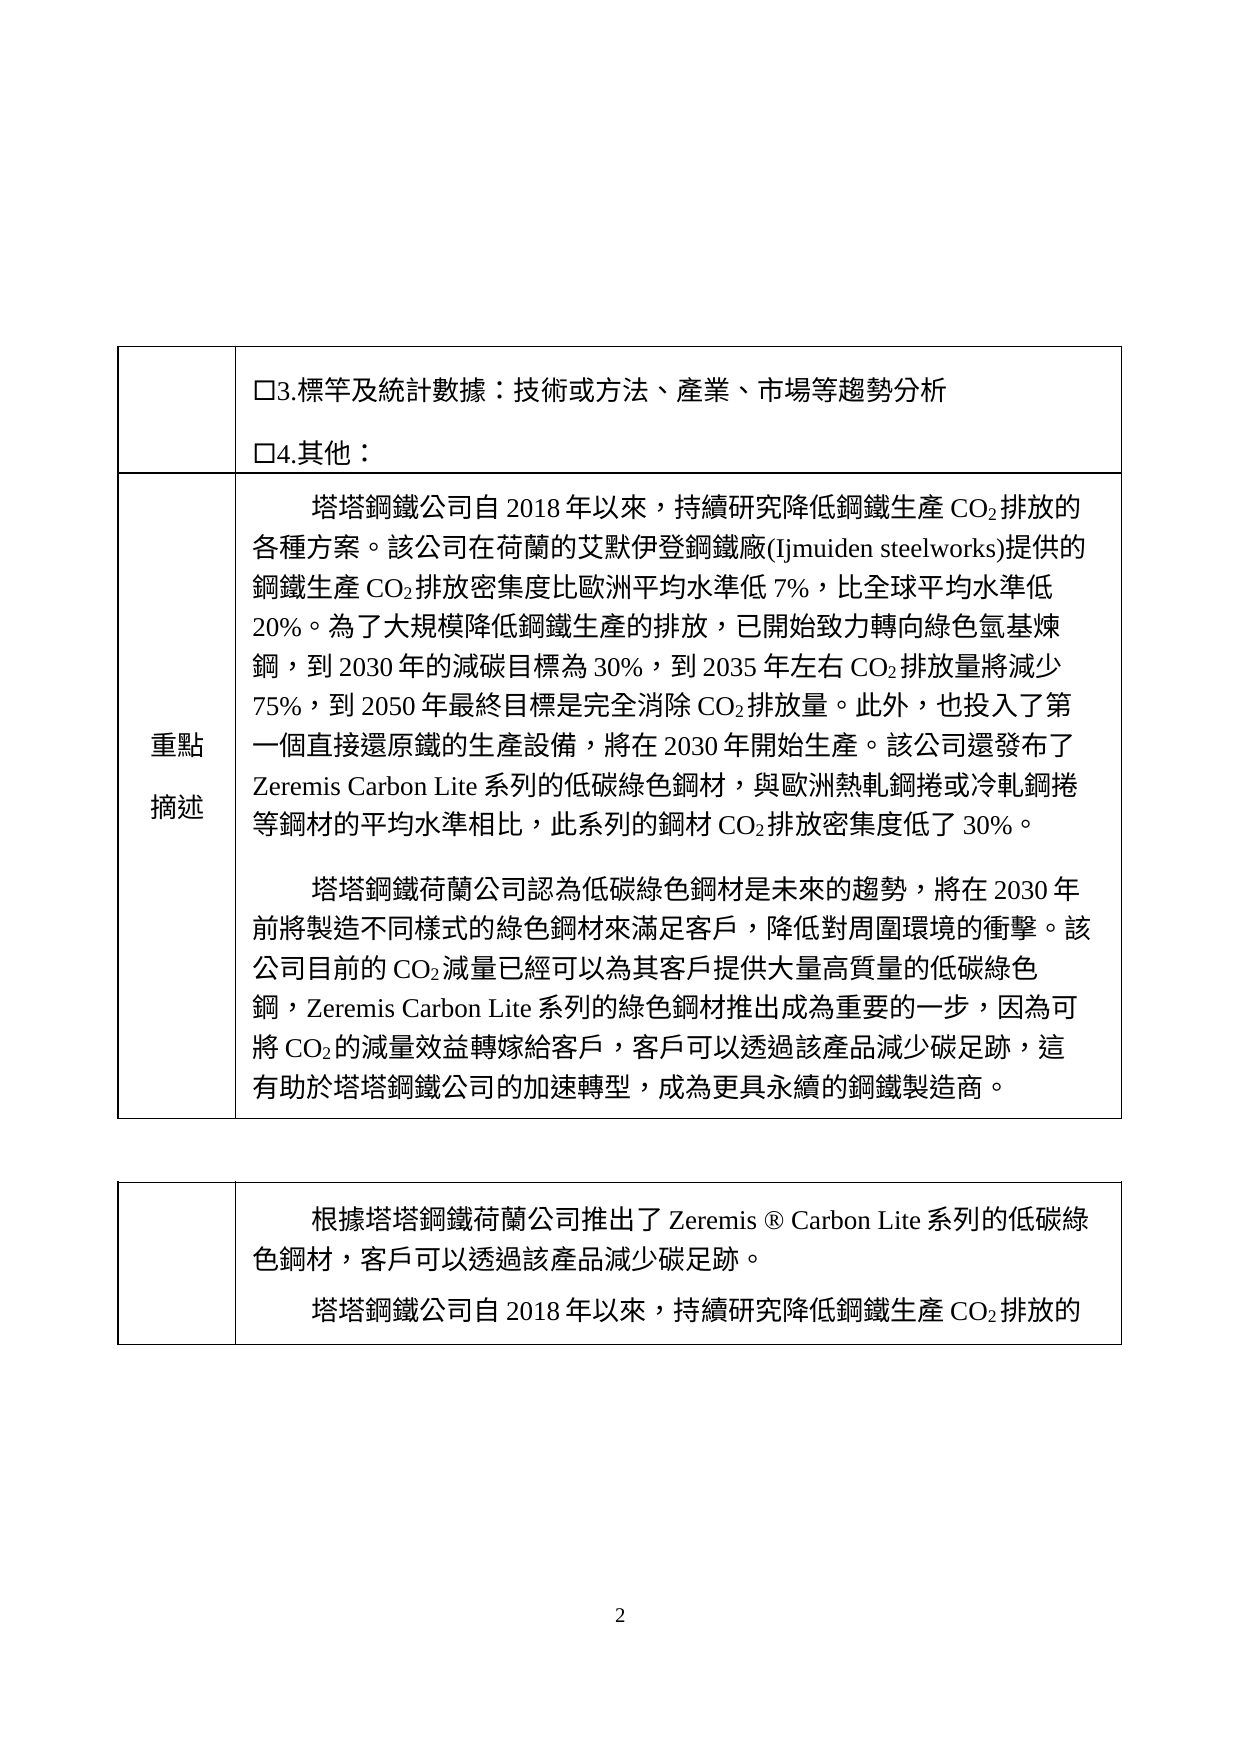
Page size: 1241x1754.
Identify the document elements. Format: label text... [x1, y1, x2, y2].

table_cell 重點 摘述 [119, 474, 235, 702]
table_header 根據塔塔鋼鐵荷蘭公司推出了Zeremis ® Carbon Lite系列的低碳綠色鋼材，客戶可以透過該產品減少碳足跡。 塔塔鋼鐵公司自2018年以來，持續研究降低鋼鐵生產CO2排放的各種方案。該公司在荷蘭的艾默伊登鋼鐵廠(Ijmuiden steelworks)提供的鋼鐵生產CO2排放密集度比歐洲平均水準低7%，比全球平均水準低20%。 塔塔鋼鐵為了大規模降低鋼鐵生產的排放，已開始致力轉向綠色氫基煉鋼，該公司到2030年的減碳目標為30%，到2035 年左右CO2排放量將減少75%，到2050年最終目標是完全消除CO2排放量。 此外，塔塔鋼鐵公司也投入了第一個直接還原鐵(DRI)的生產設備，將在2030年開始生產。在直接還原鐵設備完成安裝前CO2排放量將減少50萬噸，往後每年至少供應20萬噸碳中和當量的鋼鐵。 該公司還發布了Zeremis Carbon Lite系列的低碳綠色鋼材，與歐洲熱軋鋼捲或冷軋鋼捲等鋼材的平均水準相比，此系列的鋼材CO2排放密集度低了30%。對於CO2減量目標較高的客戶，塔塔鋼鐵公司表示可以分配到額外的減碳量證書。塔塔鋼鐵表示這些低碳綠色鋼材適合應用於面向消費者的產業，包括汽車、包裝、及白色家電等行業，這些行業的需求很高，並打算在未來生產更多的綠色鋼材，以繼續滿足客戶的需求。 塔塔鋼鐵公司此系列的低碳綠色鋼材已通過DNV的認證，確保公司採用計算CO2減量的方法是穩健、可靠的。而DNV則是根據ISAE 3000(International Standard on Assurance Engagements 3000)國際認證準則對此綠色鋼材進行了有限的認證業務，並採用WRI/WBCSD的GHG Protocol for Project Accounting and Reporting Standard作為標準的一部分。 塔塔鋼鐵荷蘭公司管理高層Hans van den Berg 表示：“我們看到，在我們服務的市場中，人們對更環保的鋼鐵生產越來越感興趣。這對我們面向消費者的客戶最感興趣，他們有自己雄心勃勃的CO2減量目標，因為使用低碳的綠色鋼使他們能夠減少範疇3的排放，從而使他們的產品更具永續性。” 塔塔鋼鐵荷蘭公司認為低碳綠色鋼材是未來的趨勢，將在2030年前將製造不同樣式的綠色鋼材來滿足客戶，降低周圍環境和鄰居的衝擊。該公司目前的CO2減量已經可以為其客戶提供大量高質量的低碳綠色鋼，Zeremis Carbon Lite系列的綠色鋼材推出成為重要的一步，因為可將CO2的減量效益轉嫁給客戶，這有助於塔塔鋼鐵公司的加速轉型，成為更具永續的鋼鐵製造商。 2022年早些時候，H2 Green Steel透露，它已經簽署了超過150萬噸綠色鋼材的承購供應協議，這些鋼材將從2025年起成為產品，顯然進一步展現了鋼鐵行業對綠色鋼解決方案的需求。 結論與建議 針對發展低碳綠色鋼材，已成為當前及未來的市場趨勢，國際的主要鋼鐵生產商都已致力在這一領域的發展，以下針對綠色鋼材提出以下之評析： (一)汽車供應鏈對低碳綠色鋼材供應為的要求日殷 1.富豪汽車(Volvo)已開始使用低碳綠色鋼材：從2021年開始在其汽車製造中使用無化石燃料的綠色鋼材，8月瑞典鋼鐵製造商SSAB集團交付生產出全球首批無石化燃料鋼鐵給其第一個客戶富豪汽車集團，2022年進行小規模的批量生產，逐步向批量生產提升。 2.賓士汽車(Mercedes-Benz)要求使用低碳綠色鋼材：賓士汽車將於2025年在製造的車輛使用低碳綠色鋼材，以減少其碳足跡。賓士汽車是第一家獲得瑞典初創企業H2 Green Steel股權的汽車製造商，將「無碳鋼」（CO2 free steel）導入汽車的批量生產。此外，德國鋼鐵製造商薩爾茨吉特(Salzgitter )在2021年底對賓士汽車工廠供應低碳鋼。 3.安賽樂米塔爾(ArcelorMittal)鋼鐵公司2021年宣布提供綠色鋼證書：安賽樂米塔爾鋼鐵發展出綠色鋼材提供其客戶，同時透過「 XCarb™綠色鋼證書」(XCarb™ green steel certificates)提供範疇3排放的下游供應鏈使用，尋求減少溫室氣體範疇3排放的客戶提供支持。 (二)應用低碳綠色鋼材具減碳效益與市場競爭力 1.綠色鋼材碳足跡可以協助下游行業應對CBAM：歐盟的CBAM針對各國銷往歐盟的鋼鐵與鋼鐵製品課徵碳關稅，我國下游金屬製品業大多屬中小企業，在減碳能力上較弱，因此上游鋼鐵製造商提供綠色鋼材與排放係數，有助於下游廠商在碳費的估算與減量。 2.綠色鋼材可因應面向消費者行業的需求：例如汽車、包裝、白色家電等產業直接面對終端之消費者，當前許多消費者或終端產品生產者會要求低碳的供應鏈或產品，提供綠色鋼有助於打進廣大的消費市場。 3.綠色鋼材是鋼鐵公司對社會的責任：提供綠色鋼材有助於改善環境與氣候變化之衝擊，增進社會大眾的觀感，提高鋼鐵公司之良好形象與社會責任。 (三)我國應更積極的發展綠色鋼材 除了上述塔塔鋼鐵公司與H2 Green Steel外，我國中鋼公司也致力綠色鋼材發展多年，針對用於汽車、船舶、橋梁、結構型鋼的高強度鋼，應用馬達的電磁鋼，省製程的免調質鋼與冷打用鋼，用於橋梁之耐蝕鋼等綠色鋼材持續發展，建立了生命週期的減碳係數，以作為供應鏈未來之需求，善盡社會環境之責任。除了中鋼公司外，其他的國內鋼鐵公司也應積極的發展低碳綠色鋼材，以滿足市場的需求與變化。 (四)減碳需進一步結合上游和下游供應鏈的努力 目前已有越來越多的下游供應鏈對低碳綠色鋼材有更多的需求，許多鋼鐵客戶認為過去碳足跡的預測已無法滿足他們的需求，現在交付低碳綠色鋼材最為重要。國際主要鋼鐵製造商發展低碳綠色鋼材時，除了自己減量外，也會結合上游的鐵礦商與下游的汽車產業共同致力減碳，總體減碳效益往往比鋼鐵公司自己減碳效益大，因此我國鋼鐵業者在發展低碳綠色鋼材時，建議應結合上游和下游供應鏈的合作，一起致力減碳。 參考文獻 1. PACKAGING EUROPE(2022.07), Tata Steel unveils green steel with 30% CO2 reduction, accessed at https://packagingeurope.com/news/tata-steel-unveils-green-steel-with-30-co2-reduction/8460.article 2. Tata Steel Europe (2022.07), Tata Steel launches low-CO2 steel, accessed at https://www.tatasteeleurope.com/corporate/news/tata-steel-launches-low-co2-steel 3. EUROMETAL(2022.07), Tata Europe launches low-CO2 ‘Zeremis’ steel, accessed at https://eurometal.net/tata-europe-launches-low-co2-zeremis-steel/ 4. ArcelorMittal(2021.03), ArcelorMittal launches XCarb™, signalling its commitment to producing carbon neutral steel, accessed at https://corporate.arcelormittal.com/media/press-releases/arcelormittal-launches-xcarb-signalling-its-commitment-to-producing-carbon-neutral-steel 5. The Driven(2021.04), Volvo to start using fossil-free green steel in cars from this year, , accessed at https://thedriven.io/2021/04/12/volvo-to-start-using-fossil-free-green-steel-in-cars-from-this-year/ 6. TheNewsMarket(2001.05), Mercedes−Benz to use green steel in vehicles in 2025, reducing its carbon footprint, accessed at https://www.thenewsmarket.com/news/mercedes-benz-to-use-green-steel-in-vehicles-in-2025--reducing-its-carbon-footprint/s/a4c640fd-f99e-4456-b2dc-936f2128d933 7. S&P Global(2021.07.22), Germany's Salzgitter to supply low-carbon steel to Mercedes-Benz, accessed at https://www.spglobal.com/platts/en/market-insights/latest-news/metals/072221-germanys-salzgitter-to-supply-low-carbon-steel-to-mercedes-benz 8.CNBC(2021.08), SUSTAINABLE ENERGY--‘World’s first fossil-free steel’ produced in Sweden and delivered to Volvo, accessed at https://www.cnbc.com/2021/08/19/first-fossil-free-steel-produced-in-sweden-delivered-to-volvo.html [236, 1183, 1121, 1344]
table_header 詳細 說明 詳細 說明 詳細 說明 [119, 1264, 235, 1344]
table_cell 重點 摘述 [119, 889, 235, 1117]
table_cell 塔塔鋼鐵公司自2018年以來，持續研究降低鋼鐵生產CO2排放的各種方案。該公司在荷蘭的艾默伊登鋼鐵廠(Ijmuiden steelworks)提供的鋼鐵生產CO2排放密集度比歐洲平均水準低7%，比全球平均水準低20%。為了大規模降低鋼鐵生產的排放，已開始致力轉向綠色氫基煉鋼，到2030年的減碳目標為30%，到2035 年左右CO2排放量將減少75%，到2050年最終目標是完全消除CO2排放量。此外，也投入了第一個直接還原鐵的生產設備，將在2030年開始生產。該公司還發布了Zeremis Carbon Lite系列的低碳綠色鋼材，與歐洲熱軋鋼捲或冷軋鋼捲等鋼材的平均水準相比，此系列的鋼材CO2排放密集度低了30%。 塔塔鋼鐵荷蘭公司認為低碳綠色鋼材是未來的趨勢，將在2030年前將製造不同樣式的綠色鋼材來滿足客戶，降低對周圍環境的衝擊。該公司目前的CO2減量已經可以為其客戶提供大量高質量的低碳綠色鋼，Zeremis Carbon Lite系列的綠色鋼材推出成為重要的一步，因為可將CO2的減量效益轉嫁給客戶，客戶可以透過該產品減少碳足跡，這有助於塔塔鋼鐵公司的加速轉型，成為更具永續的鋼鐵製造商。 [236, 474, 1121, 1117]
table_header 詳細 說明 詳細 說明 詳細 說明 [119, 1183, 235, 1201]
table_cell 決策知識類別 [119, 347, 235, 472]
